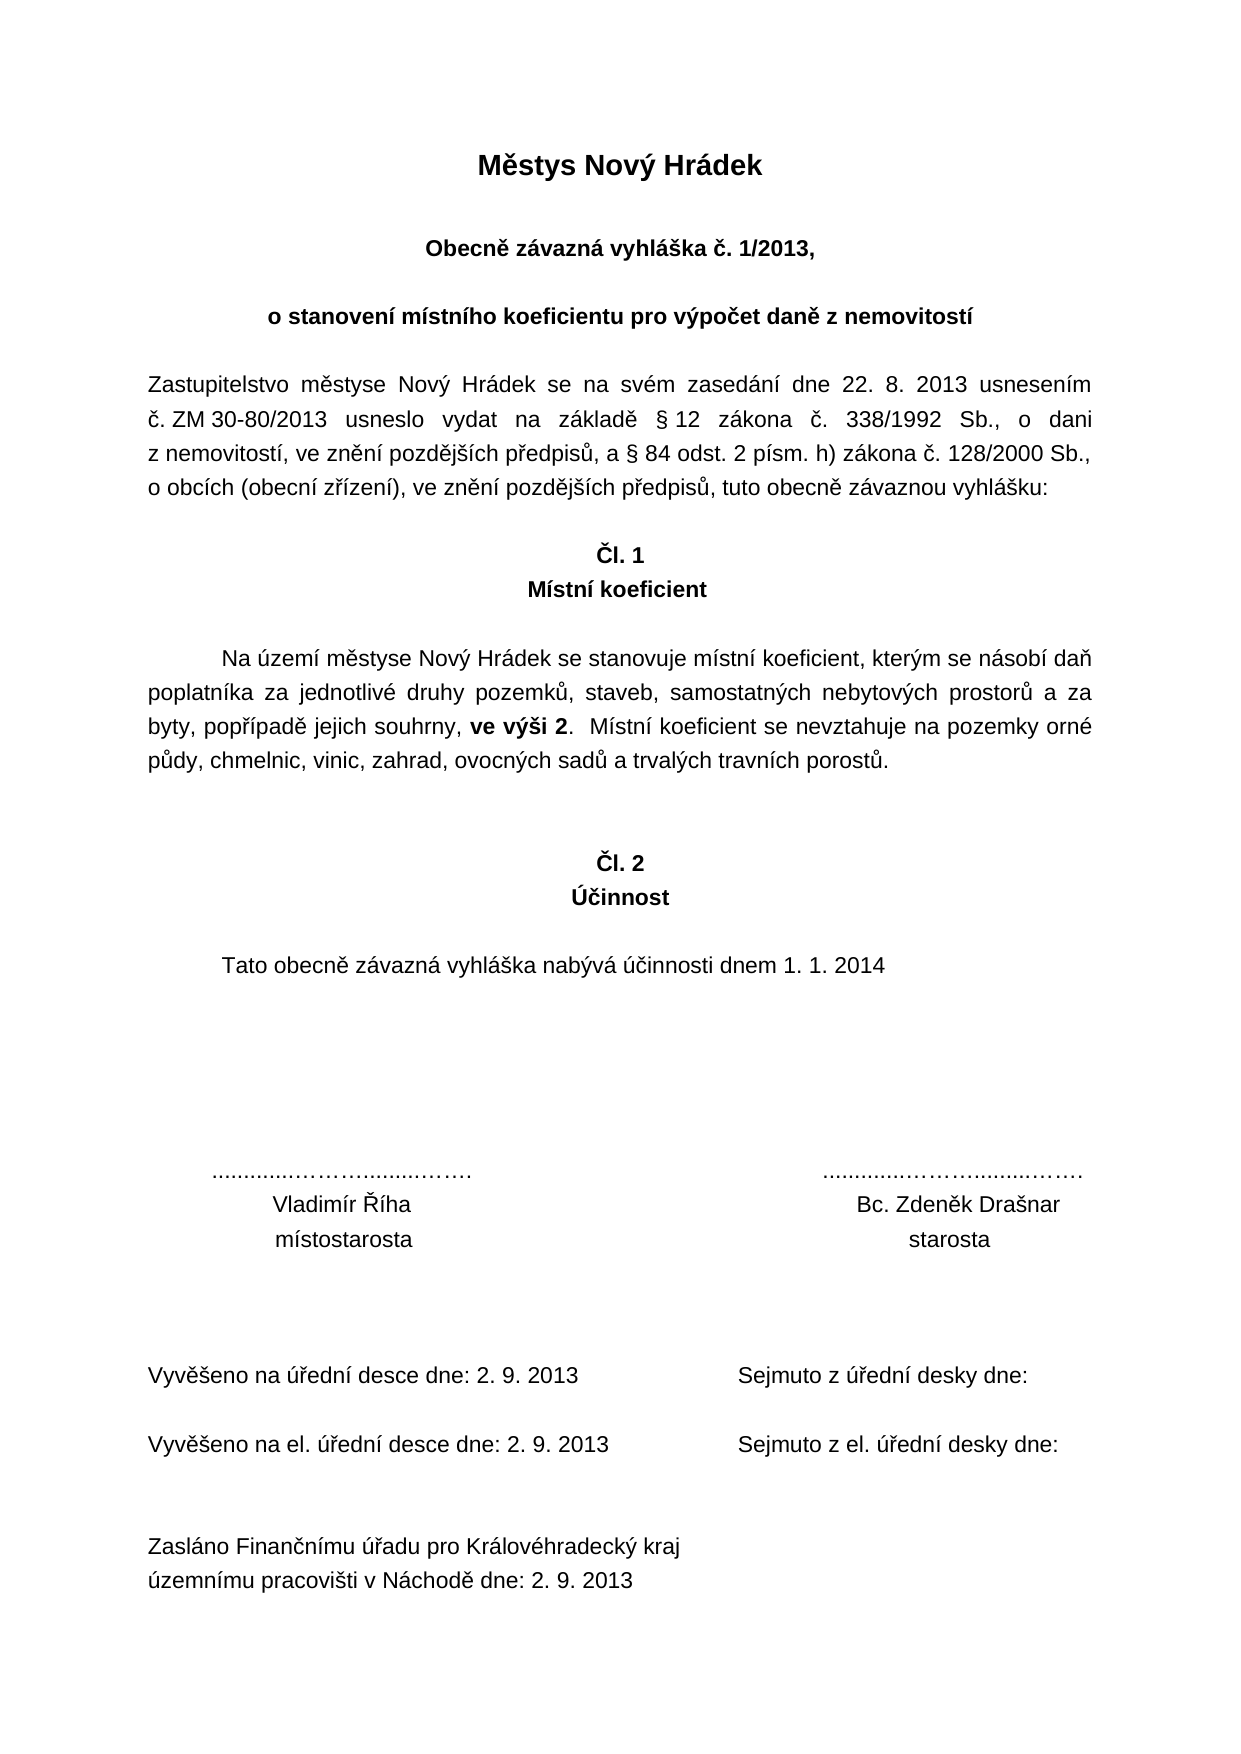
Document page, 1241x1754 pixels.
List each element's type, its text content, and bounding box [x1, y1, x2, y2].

text Zastupitelstvo městyse Nový Hrádek se na svém zasedání dne 22. 8. 2013 usnesením č. ZM 30-80/2013 usneslo vydat na základě § 12 zákona č. 338/1992 Sb., o dani z nemovitostí, ve znění pozdějších předpisů, a § 84 odst. 2 písm. h) zákona č. 128/2000 Sb., o obcích (obecní zřízení), ve znění pozdějších předpisů, tuto obecně závaznou vyhlášku: [148, 371, 1093, 500]
text o stanovení místního koeficientu pro výpočet daně z nemovitostí [148, 303, 1093, 329]
text Vyvěšeno na úřední desce dne: 2. 9. 2013 Sejmuto z úřední desky dne: [148, 1362, 1093, 1388]
text místostarosta starosta [148, 1226, 1093, 1252]
text Místní koeficient [148, 576, 1093, 603]
text Obecně závazná vyhláška č. 1/2013, [148, 235, 1093, 261]
text Zasláno Finančnímu úřadu pro Královéhradecký kraj [148, 1533, 1093, 1559]
text Vladimír Říha Bc. Zdeněk Drašnar [148, 1191, 1093, 1218]
text Účinnost [148, 884, 1093, 910]
text Tato obecně závazná vyhláška nabývá účinnosti dnem 1. 1. 2014 [148, 952, 1093, 978]
text Čl. 1 [148, 542, 1093, 568]
text územnímu pracovišti v Náchodě dne: 2. 9. 2013 [148, 1567, 1093, 1593]
text Na území městyse Nový Hrádek se stanovuje místní koeficient, kterým se násobí daň poplatníka za jednotlivé druhy pozemků, staveb, samostatných nebytových prostorů a za byty, popřípadě jejich souhrny, ve výši 2. Místní koeficient se nevztahuje na pozemky orné půdy, chmelnic, vinic, zahrad, ovocných sadů a trvalých travních porostů. [148, 645, 1093, 773]
text Městys Nový Hrádek [148, 148, 1093, 181]
text Čl. 2 [148, 850, 1093, 876]
text .............……….........……. .............……….........……. [148, 1157, 1093, 1183]
text Vyvěšeno na el. úřední desce dne: 2. 9. 2013 Sejmuto z el. úřední desky dne: [148, 1431, 1093, 1457]
